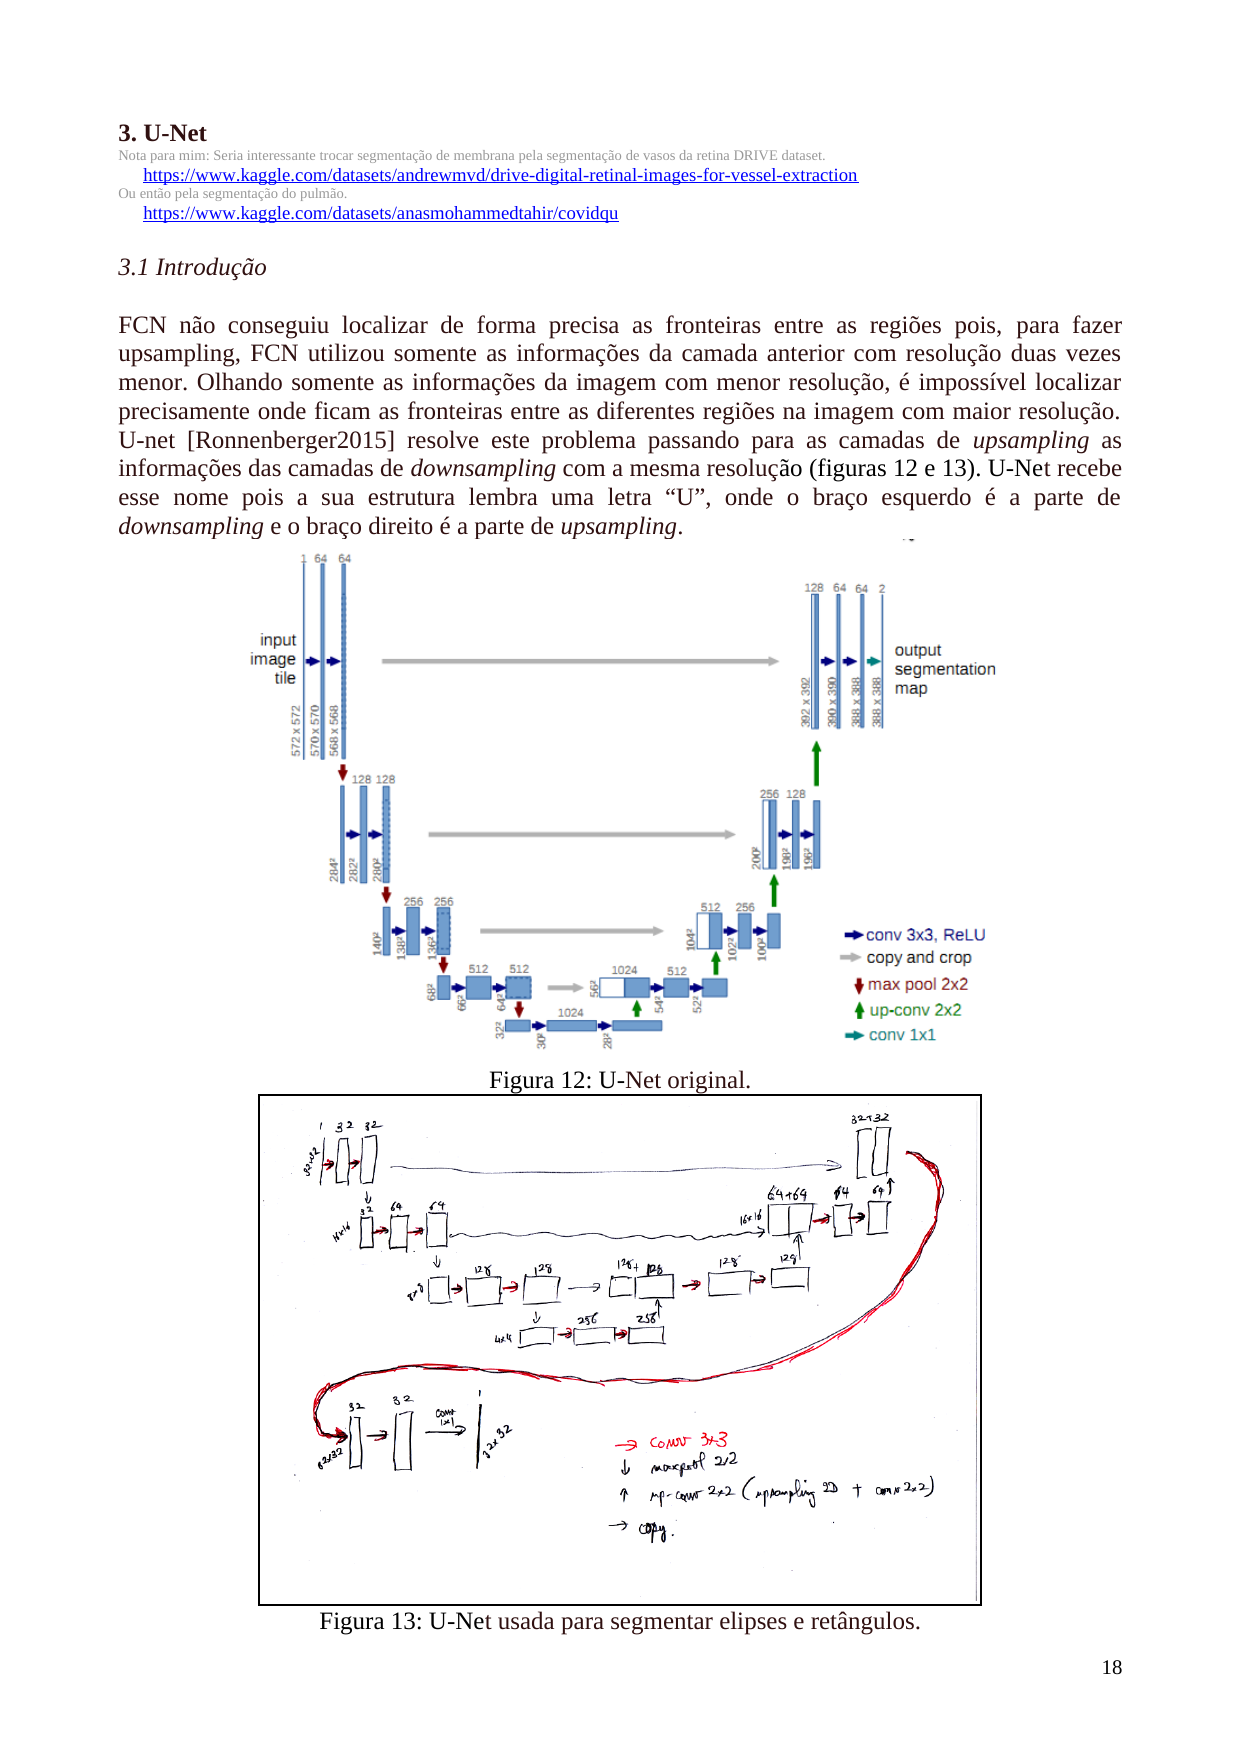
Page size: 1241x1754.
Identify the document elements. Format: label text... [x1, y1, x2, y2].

text FCN não conseguiu localizar de forma precisa as fronteiras entre as regiões pois, para fazer upsampling, FCN utilizou somente as informações da camada anterior com resolução duas vezes menor. Olhando somente as informações da imagem com menor resolução, é impossível localizar precisamente onde ficam as fronteiras entre as diferentes regiões na imagem com maior resolução. U-net [Ronnenberger2015] resolve este problema passando para as camadas de upsampling as informações das camadas de downsampling com a mesma resolução (figuras 12 e 13). U-Net recebe esse nome pois a sua estrutura lembra uma letra “U”, onde o braço esquerdo é a parte de downsampling e o braço direito é a parte de upsampling. [118, 310, 1122, 540]
text Figura 13: U-Net usada para segmentar elipses e retângulos. [118, 1606, 1122, 1634]
text Nota para mim: Seria interessante trocar segmentação de membrana pela segmentação de vasos da retina DRIVE dataset. [118, 147, 1122, 164]
text https://www.kaggle.com/datasets/andrewmvd/drive-digital-retinal-images-for-vessel-extraction [118, 164, 1122, 185]
text Ou então pela segmentação do pulmão. [118, 185, 1122, 202]
text Figura 12: U-Net original. [118, 1065, 1122, 1094]
picture [200, 539, 1040, 1065]
text 3.1 Introdução [118, 252, 1122, 281]
text 3. U-Net [118, 118, 1122, 147]
picture [263, 1098, 978, 1601]
text https://www.kaggle.com/datasets/anasmohammedtahir/covidqu [118, 202, 1122, 223]
